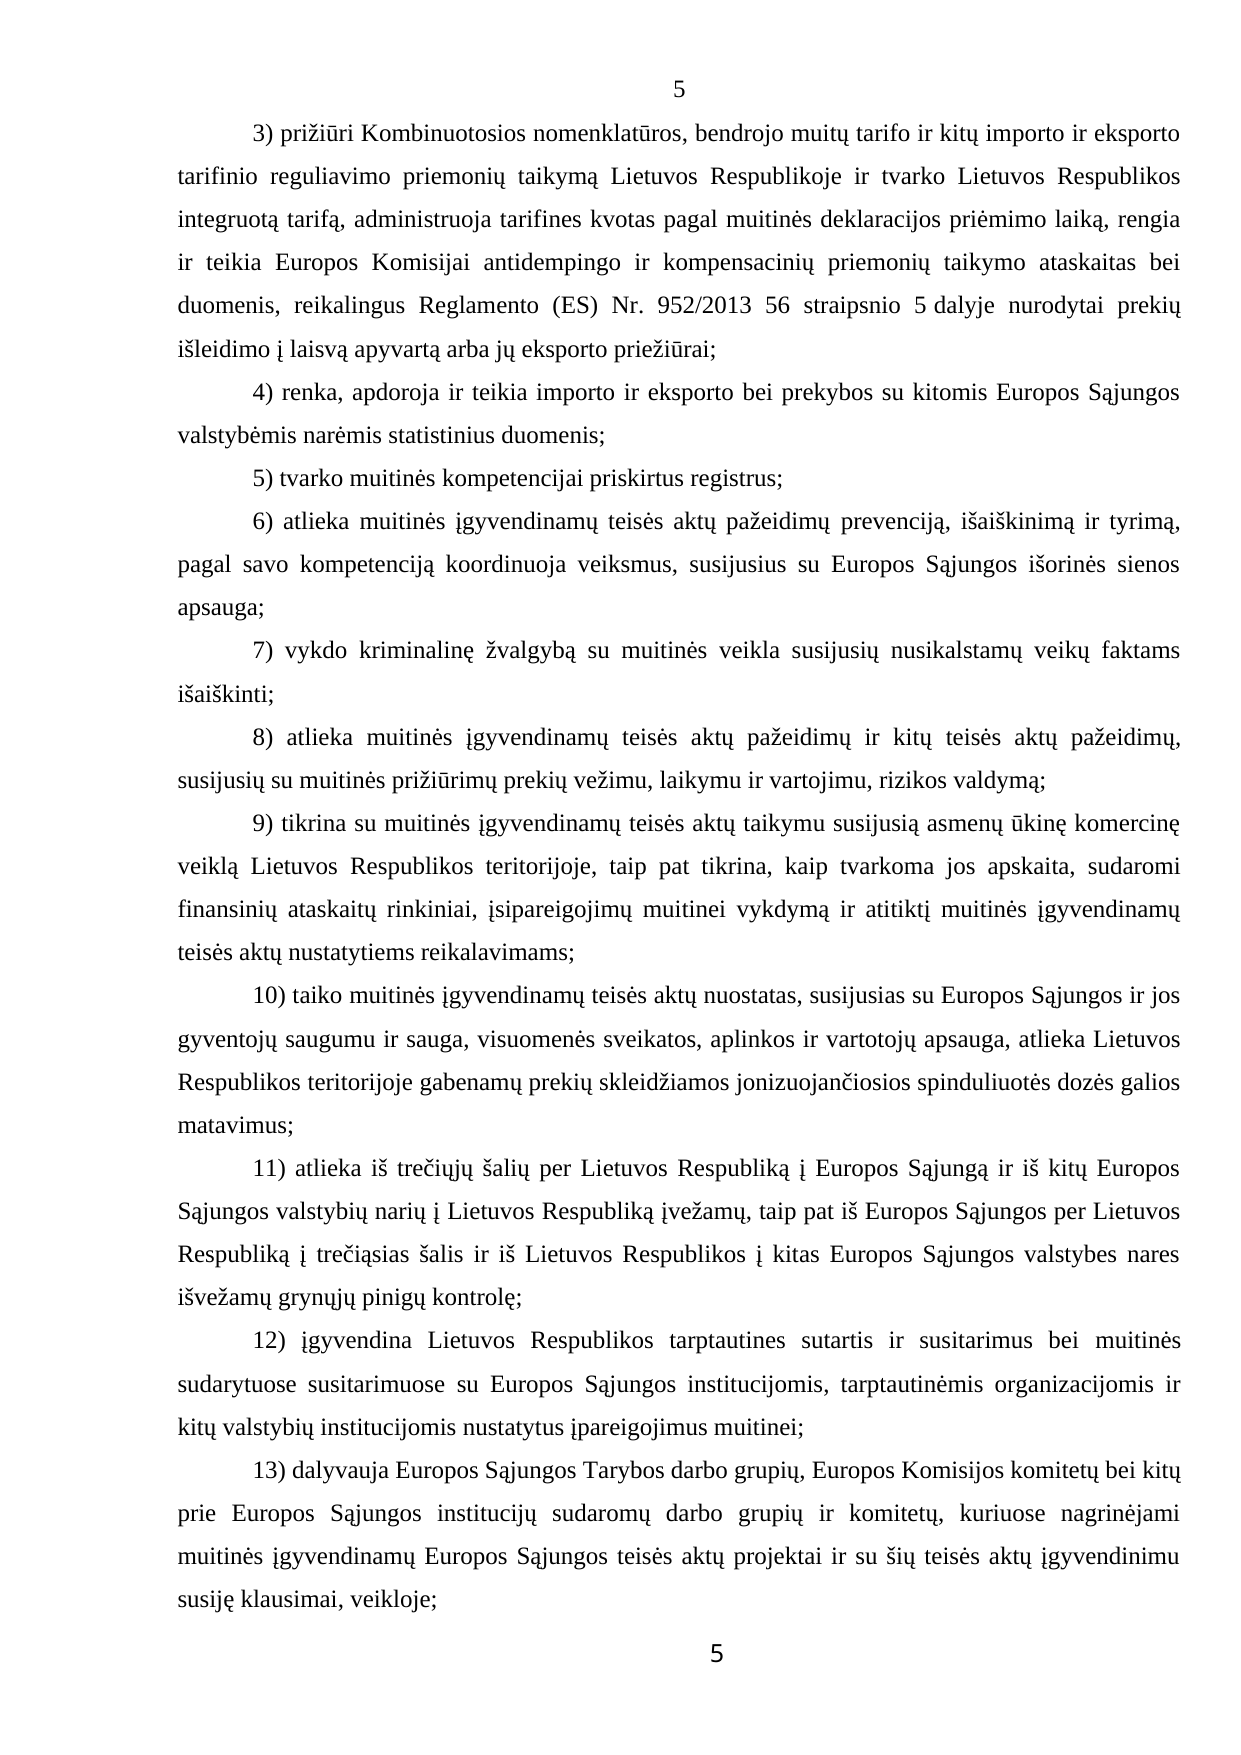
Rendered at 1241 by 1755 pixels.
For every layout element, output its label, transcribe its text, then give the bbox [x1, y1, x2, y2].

text 6) atlieka muitinės įgyvendinamų teisės aktų pažeidimų prevenciją, išaiškinimą ir tyrimą, pagal savo kompetenciją koordinuoja veiksmus, susijusius su Europos Sąjungos išorinės sienos apsauga; [177, 506, 1181, 621]
text 10) taiko muitinės įgyvendinamų teisės aktų nuostatas, susijusias su Europos Sąjungos ir jos gyventojų saugumu ir sauga, visuomenės sveikatos, aplinkos ir vartotojų apsauga, atlieka Lietuvos Respublikos teritorijoje gabenamų prekių skleidžiamos jonizuojančiosios spinduliuotės dozės galios matavimus; [177, 981, 1181, 1139]
text 3) prižiūri Kombinuotosios nomenklatūros, bendrojo muitų tarifo ir kitų importo ir eksporto tarifinio reguliavimo priemonių taikymą Lietuvos Respublikoje ir tvarko Lietuvos Respublikos integruotą tarifą, administruoja tarifines kvotas pagal muitinės deklaracijos priėmimo laiką, rengia ir teikia Europos Komisijai antidempingo ir kompensacinių priemonių taikymo ataskaitas bei duomenis, reikalingus Reglamento (ES) Nr. 952/2013 56 straipsnio 5 dalyje nurodytai prekių išleidimo į laisvą apyvartą arba jų eksporto priežiūrai; [177, 118, 1181, 362]
text 5) tvarko muitinės kompetencijai priskirtus registrus; [177, 463, 1181, 492]
text 7) vykdo kriminalinę žvalgybą su muitinės veikla susijusių nusikalstamų veikų faktams išaiškinti; [177, 636, 1181, 707]
text 8) atlieka muitinės įgyvendinamų teisės aktų pažeidimų ir kitų teisės aktų pažeidimų, susijusių su muitinės prižiūrimų prekių vežimu, laikymu ir vartojimu, rizikos valdymą; [177, 722, 1181, 794]
text 13) dalyvauja Europos Sąjungos Tarybos darbo grupių, Europos Komisijos komitetų bei kitų prie Europos Sąjungos institucijų sudaromų darbo grupių ir komitetų, kuriuose nagrinėjami muitinės įgyvendinamų Europos Sąjungos teisės aktų projektai ir su šių teisės aktų įgyvendinimu susiję klausimai, veikloje; [177, 1455, 1181, 1613]
text 12) įgyvendina Lietuvos Respublikos tarptautines sutartis ir susitarimus bei muitinės sudarytuose susitarimuose su Europos Sąjungos institucijomis, tarptautinėmis organizacijomis ir kitų valstybių institucijomis nustatytus įpareigojimus muitinei; [177, 1326, 1181, 1441]
text 11) atlieka iš trečiųjų šalių per Lietuvos Respubliką į Europos Sąjungą ir iš kitų Europos Sąjungos valstybių narių į Lietuvos Respubliką įvežamų, taip pat iš Europos Sąjungos per Lietuvos Respubliką į trečiąsias šalis ir iš Lietuvos Respublikos į kitas Europos Sąjungos valstybes nares išvežamų grynųjų pinigų kontrolę; [177, 1153, 1181, 1311]
text 9) tikrina su muitinės įgyvendinamų teisės aktų taikymu susijusią asmenų ūkinę komercinę veiklą Lietuvos Respublikos teritorijoje, taip pat tikrina, kaip tvarkoma jos apskaita, sudaromi finansinių ataskaitų rinkiniai, įsipareigojimų muitinei vykdymą ir atitiktį muitinės įgyvendinamų teisės aktų nustatytiems reikalavimams; [177, 808, 1181, 966]
text 4) renka, apdoroja ir teikia importo ir eksporto bei prekybos su kitomis Europos Sąjungos valstybėmis narėmis statistinius duomenis; [177, 377, 1181, 449]
